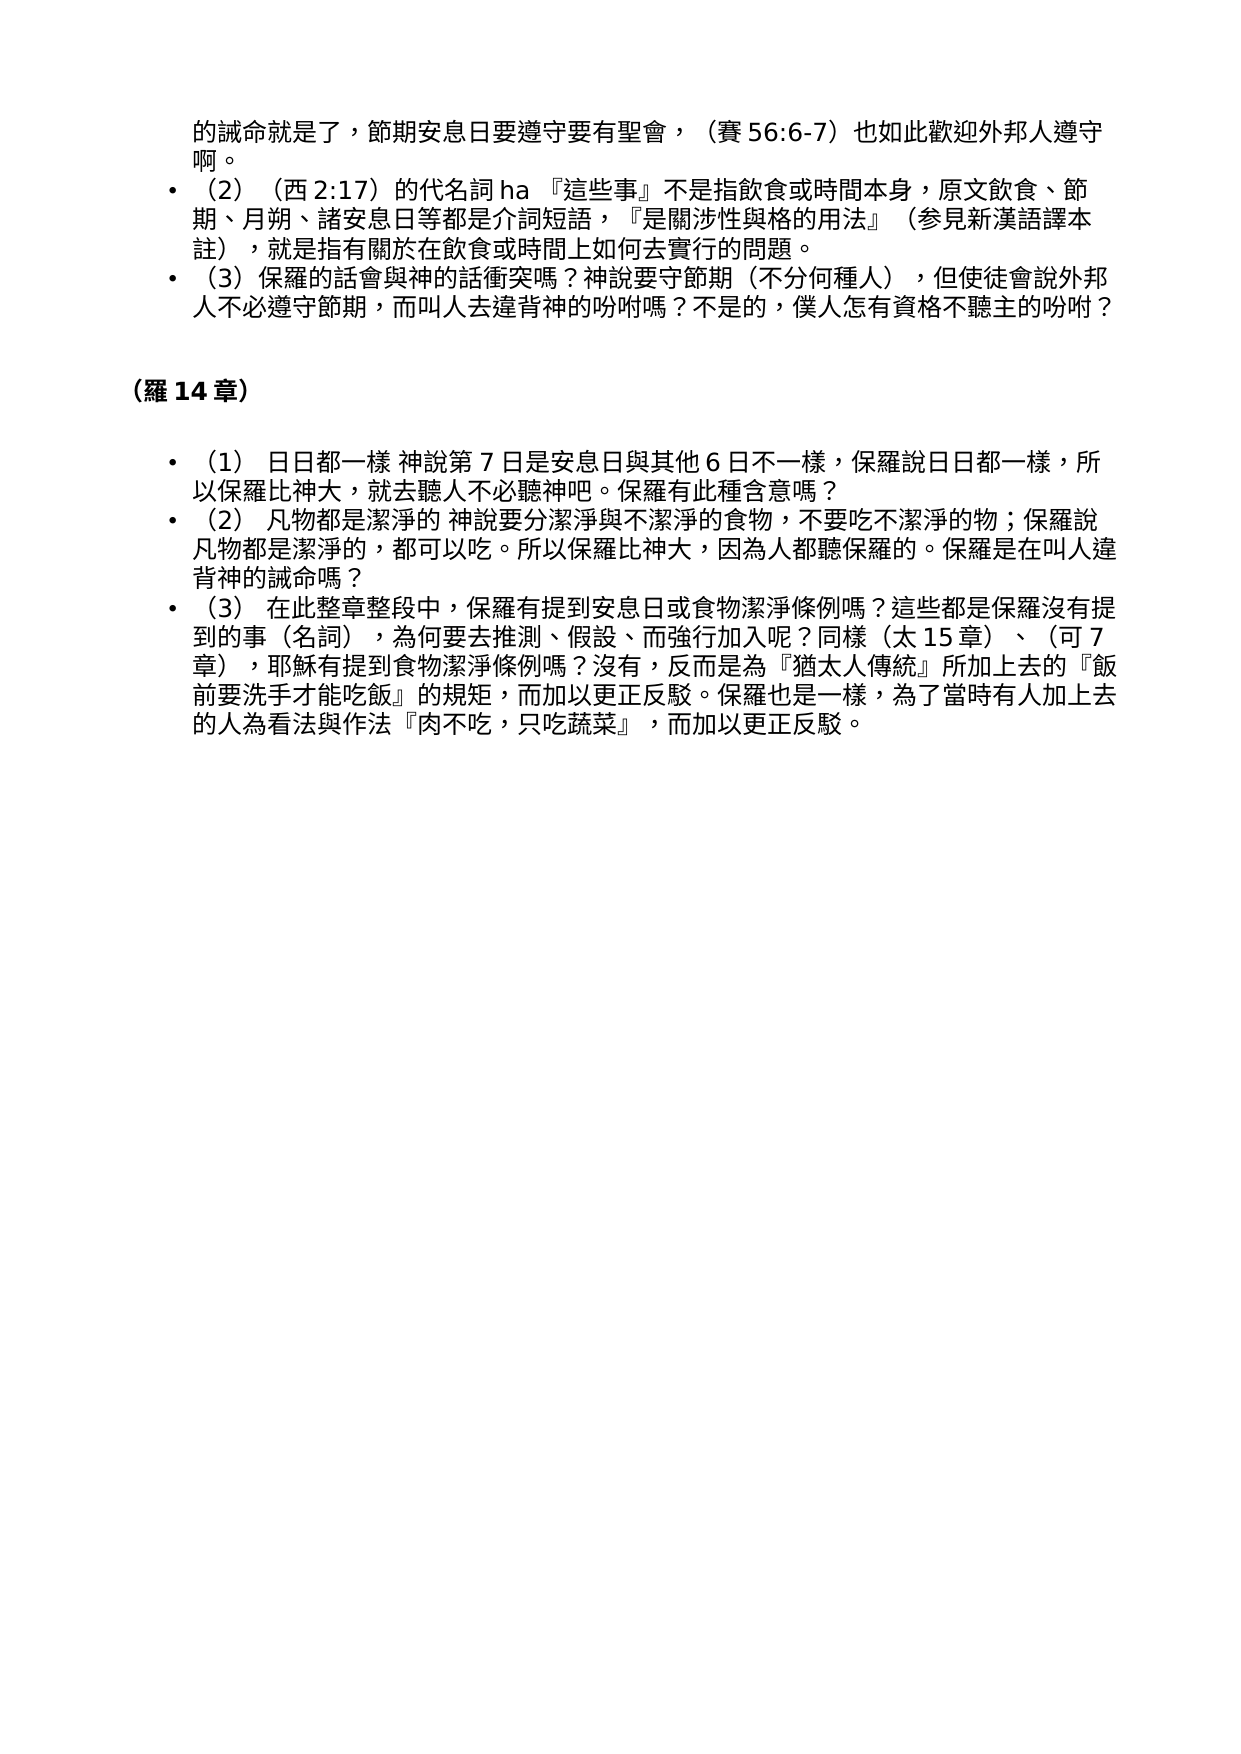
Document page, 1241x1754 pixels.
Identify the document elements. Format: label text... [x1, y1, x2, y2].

list 的誡命就是了，節期安息日要遵守要有聖會，（賽56:6-7）也如此歡迎外邦人遵守啊。 [177, 118, 1122, 176]
list （1） 日日都一樣 神說第7日是安息日與其他6日不一樣，保羅說日日都一樣，所以保羅比神大，就去聽人不必聽神吧。保羅有此種含意嗎？ [177, 448, 1122, 506]
list （3） 在此整章整段中，保羅有提到安息日或食物潔淨條例嗎？這些都是保羅沒有提到的事（名詞），為何要去推測、假設、而強行加入呢？同樣（太15章）、（可7章），耶穌有提到食物潔淨條例嗎？沒有，反而是為『猶太人傳統』所加上去的『飯前要洗手才能吃飯』的規矩，而加以更正反駁。保羅也是一樣，為了當時有人加上去的人為看法與作法『肉不吃，只吃蔬菜』，而加以更正反駁。 [177, 594, 1122, 739]
list （3）保羅的話會與神的話衝突嗎？神說要守節期（不分何種人），但使徒會說外邦人不必遵守節期，而叫人去違背神的吩咐嗎？不是的，僕人怎有資格不聽主的吩咐？ [177, 264, 1122, 322]
list （2）（西2:17）的代名詞ha 『這些事』不是指飲食或時間本身，原文飲食、節期、月朔、諸安息日等都是介詞短語，『是關涉性與格的用法』（参見新漢語譯本註），就是指有關於在飲食或時間上如何去實行的問題。 [177, 176, 1122, 264]
list （2） 凡物都是潔淨的 神說要分潔淨與不潔淨的食物，不要吃不潔淨的物；保羅說凡物都是潔淨的，都可以吃。所以保羅比神大，因為人都聽保羅的。保羅是在叫人違背神的誡命嗎？ [177, 506, 1122, 594]
subtitle （羅14章） [118, 377, 1122, 406]
